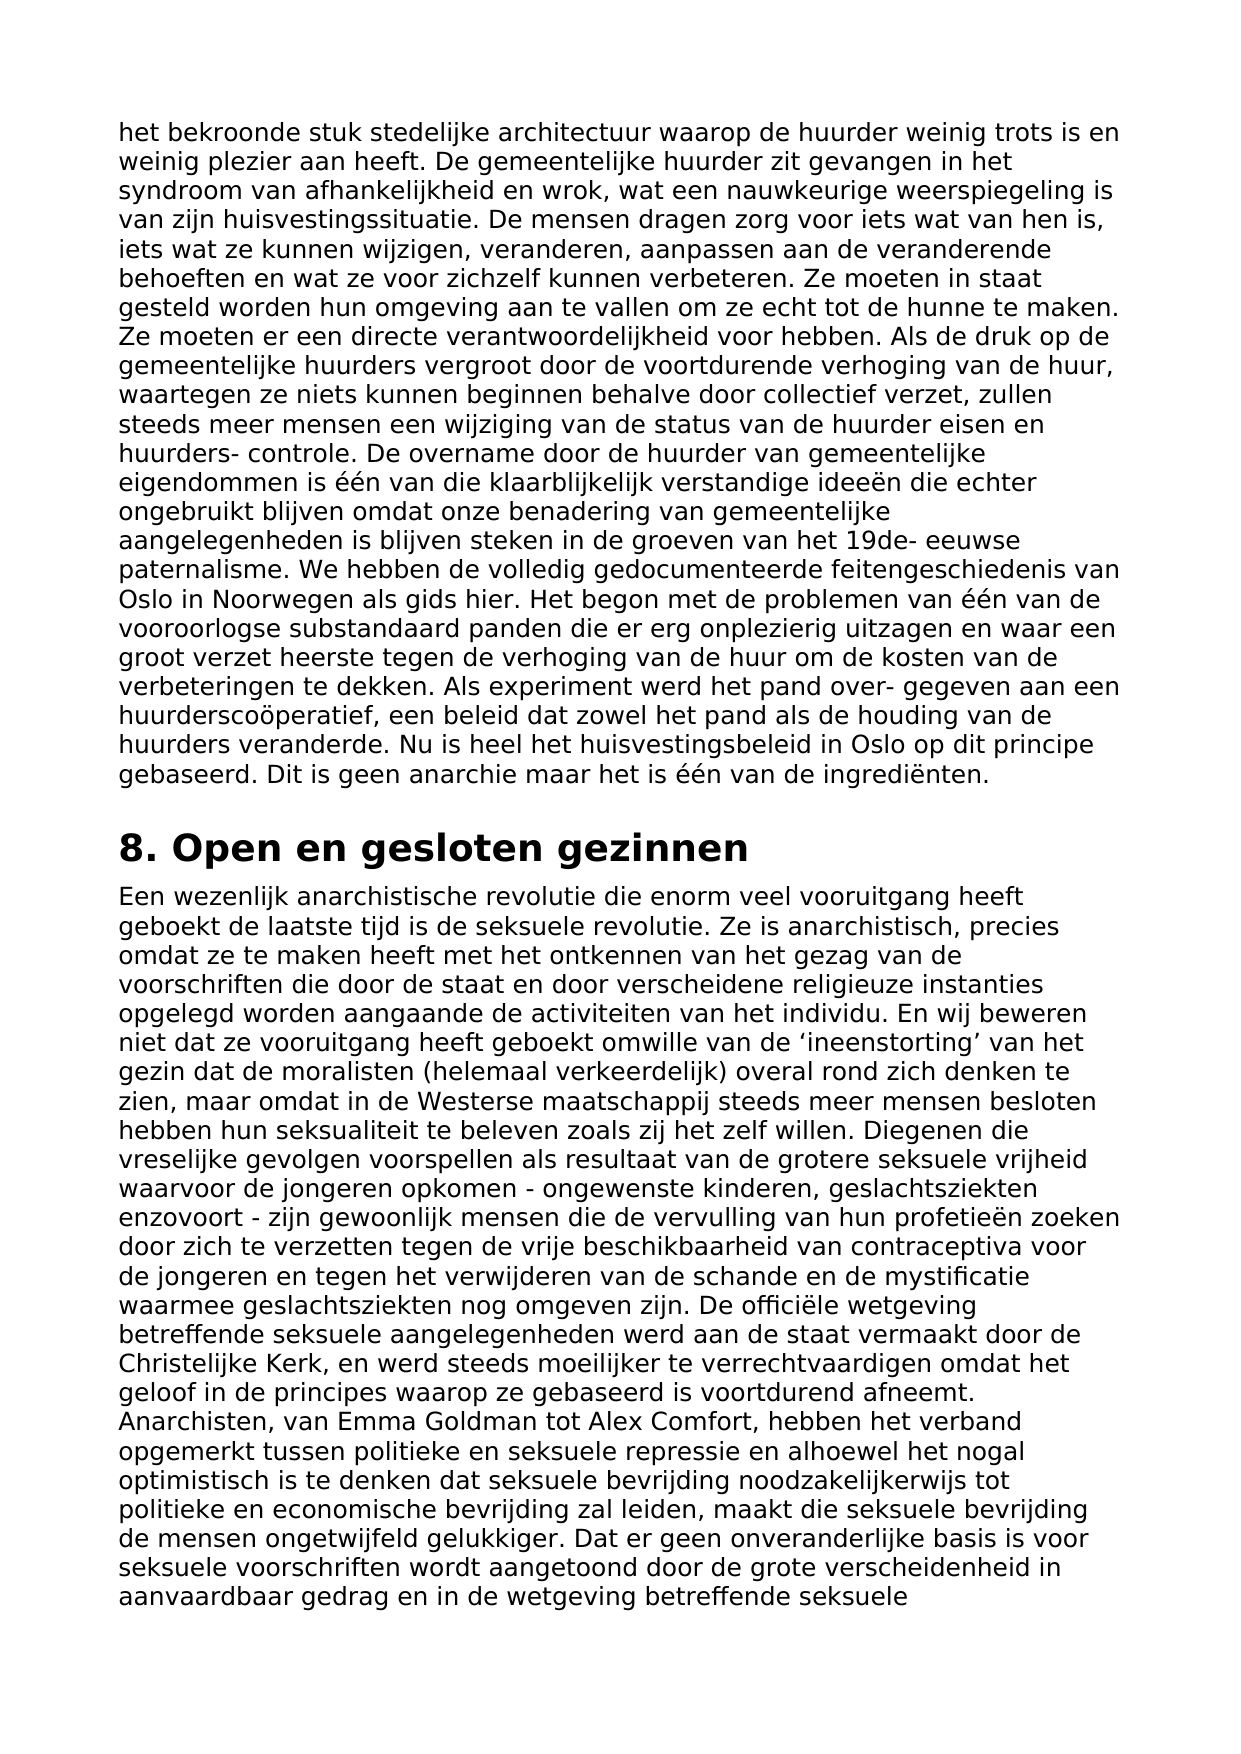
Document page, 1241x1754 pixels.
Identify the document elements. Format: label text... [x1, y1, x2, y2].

text Een wezenlijk anarchistische revolutie die enorm veel vooruitgang heeft geboekt de laatste tijd is de seksuele revolutie. Ze is anarchistisch, precies omdat ze te maken heeft met het ontkennen van het gezag van de voorschriften die door de staat en door verscheidene religieuze instanties opgelegd worden aangaande de activiteiten van het individu. En wij beweren niet dat ze vooruitgang heeft geboekt omwille van de ‘ineenstorting’ van het gezin dat de moralisten (helemaal verkeerdelijk) overal rond zich denken te zien, maar omdat in de Westerse maatschappij steeds meer mensen besloten hebben hun seksualiteit te beleven zoals zij het zelf willen. Diegenen die vreselijke gevolgen voorspellen als resultaat van de grotere seksuele vrijheid waarvoor de jongeren opkomen - ongewenste kinderen, geslachtsziekten enzovoort - zijn gewoonlijk mensen die de vervulling van hun profetieën zoeken door zich te verzetten tegen de vrije beschikbaarheid van contraceptiva voor de jongeren en tegen het verwijderen van de schande en de mystificatie waarmee geslachtsziekten nog omgeven zijn. De officiële wetgeving betreffende seksuele aangelegenheden werd aan de staat vermaakt door de Christelijke Kerk, en werd steeds moeilijker te verrechtvaardigen omdat het geloof in de principes waarop ze gebaseerd is voortdurend afneemt. Anarchisten, van Emma Goldman tot Alex Comfort, hebben het verband opgemerkt tussen politieke en seksuele repressie en alhoewel het nogal optimistisch is te denken dat seksuele bevrijding noodzakelijkerwijs tot politieke en economische bevrijding zal leiden, maakt die seksuele bevrijding de mensen ongetwijfeld gelukkiger. Dat er geen onveranderlijke basis is voor seksuele voorschriften wordt aangetoond door de grote verscheidenheid in aanvaardbaar gedrag en in de wetgeving betreffende seksuele [118, 883, 1122, 1612]
subtitle 8. Open en gesloten gezinnen [118, 826, 1122, 870]
text het bekroonde stuk stedelijke architectuur waarop de huurder weinig trots is en weinig plezier aan heeft. De gemeentelijke huurder zit gevangen in het syndroom van afhankelijkheid en wrok, wat een nauwkeurige weerspiegeling is van zijn huisvestingssituatie. De mensen dragen zorg voor iets wat van hen is, iets wat ze kunnen wijzigen, veranderen, aanpassen aan de veranderende behoeften en wat ze voor zichzelf kunnen verbeteren. Ze moeten in staat gesteld worden hun omgeving aan te vallen om ze echt tot de hunne te maken. Ze moeten er een directe verantwoordelijkheid voor hebben. Als de druk op de gemeentelijke huurders vergroot door de voortdurende verhoging van de huur, waartegen ze niets kunnen beginnen behalve door collectief verzet, zullen steeds meer mensen een wijziging van de status van de huurder eisen en huurders- controle. De overname door de huurder van gemeentelijke eigendommen is één van die klaarblijkelijk verstandige ideeën die echter ongebruikt blijven omdat onze benadering van gemeentelijke aangelegenheden is blijven steken in de groeven van het 19de- eeuwse paternalisme. We hebben de volledig gedocumenteerde feitengeschiedenis van Oslo in Noorwegen als gids hier. Het begon met de problemen van één van de vooroorlogse substandaard panden die er erg onplezierig uitzagen en waar een groot verzet heerste tegen de verhoging van de huur om de kosten van de verbeteringen te dekken. Als experiment werd het pand over- gegeven aan een huurderscoöperatief, een beleid dat zowel het pand als de houding van de huurders veranderde. Nu is heel het huisvestingsbeleid in Oslo op dit principe gebaseerd. Dit is geen anarchie maar het is één van de ingrediënten. [118, 118, 1122, 789]
